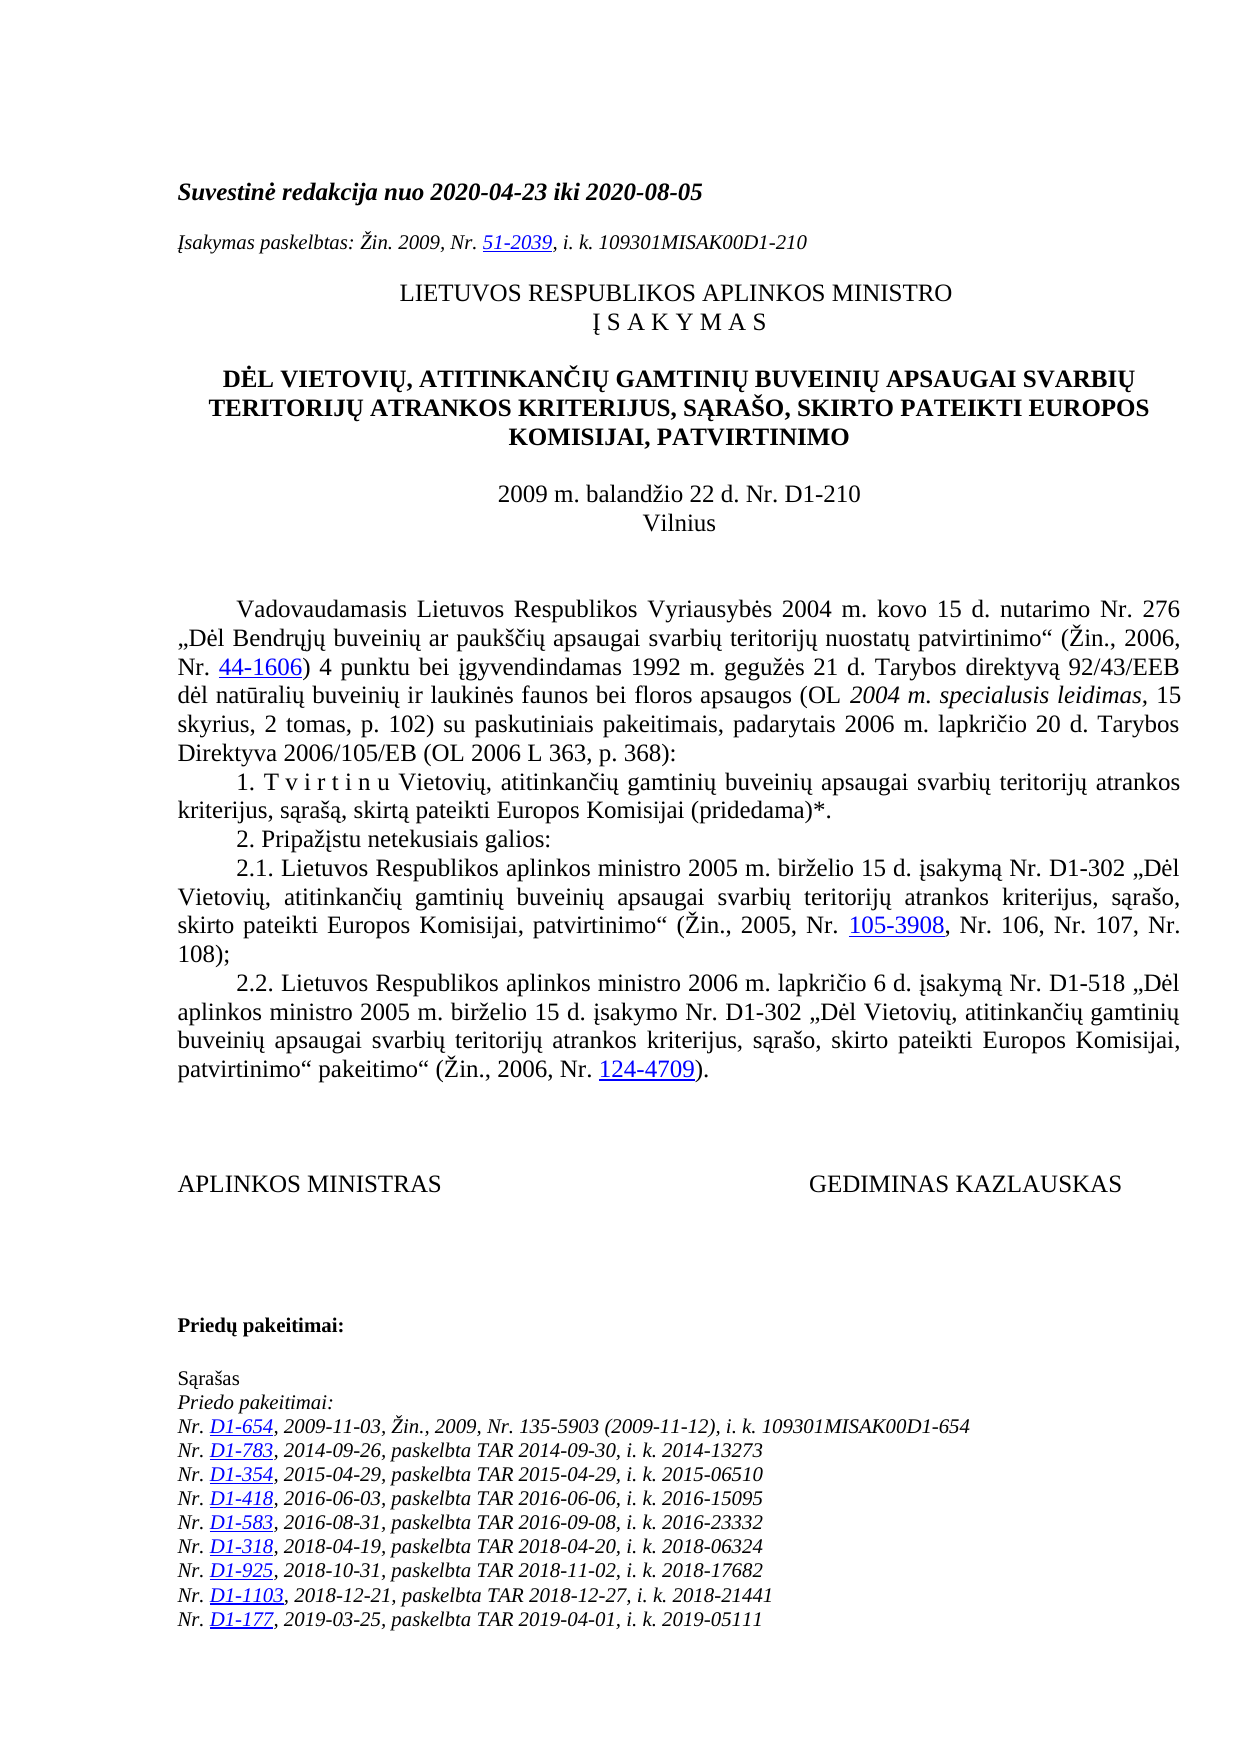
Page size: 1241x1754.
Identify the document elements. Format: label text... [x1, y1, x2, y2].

text 2.2. Lietuvos Respublikos aplinkos ministro 2006 m. lapkričio 6 d. įsakymą Nr. D1-518 „Dėl aplinkos ministro 2005 m. birželio 15 d. įsakymo Nr. D1-302 „Dėl Vietovių, atitinkančių gamtinių buveinių apsaugai svarbių teritorijų atrankos kriterijus, sąrašo, skirto pateikti Europos Komisijai, patvirtinimo“ pakeitimo“ (Žin., 2006, Nr. 124-4709). [177, 968, 1181, 1083]
text 1. Tvirtinu Vietovių, atitinkančių gamtinių buveinių apsaugai svarbių teritorijų atrankos kriterijus, sąrašą, skirtą pateikti Europos Komisijai (pridedama)*. [177, 767, 1181, 824]
text Priedų pakeitimai: [177, 1313, 1181, 1337]
text DĖL VIETOVIŲ, ATITINKANČIŲ GAMTINIŲ BUVEINIŲ APSAUGAI SVARBIŲ TERITORIJŲ ATRANKOS KRITERIJUS, SĄRAŠO, SKIRTO PATEIKTI EUROPOS KOMISIJAI, PATVIRTINIMO [177, 364, 1181, 451]
text Įsakymas paskelbtas: Žin. 2009, Nr. 51-2039, i. k. 109301MISAK00D1-210 [177, 230, 1181, 254]
text Nr. D1-318, 2018-04-19, paskelbta TAR 2018-04-20, i. k. 2018-06324 [177, 1534, 1181, 1558]
text Nr. D1-654, 2009-11-03, Žin., 2009, Nr. 135-5903 (2009-11-12), i. k. 109301MISAK00D1-654 [177, 1414, 1181, 1438]
text Nr. D1-418, 2016-06-03, paskelbta TAR 2016-06-06, i. k. 2016-15095 [177, 1486, 1181, 1510]
text Suvestinė redakcija nuo 2020-04-23 iki 2020-08-05 [177, 177, 1181, 206]
text LIETUVOS RESPUBLIKOS APLINKOS MINISTRO [177, 278, 1181, 307]
text Nr. D1-177, 2019-03-25, paskelbta TAR 2019-04-01, i. k. 2019-05111 [177, 1607, 1181, 1631]
text APLINKOS MINISTRAS GEDIMINAS KAZLAUSKAS [177, 1169, 1181, 1198]
text ĮSAKYMAS [177, 307, 1181, 336]
text Nr. D1-783, 2014-09-26, paskelbta TAR 2014-09-30, i. k. 2014-13273 [177, 1438, 1181, 1462]
text Nr. D1-583, 2016-08-31, paskelbta TAR 2016-09-08, i. k. 2016-23332 [177, 1510, 1181, 1534]
text 2009 m. balandžio 22 d. Nr. D1-210 [177, 479, 1181, 508]
text 2. Pripažįstu netekusiais galios: [177, 824, 1181, 853]
text Vilnius [177, 508, 1181, 537]
text Sąrašas [177, 1366, 1181, 1390]
text Nr. D1-354, 2015-04-29, paskelbta TAR 2015-04-29, i. k. 2015-06510 [177, 1462, 1181, 1486]
text Priedo pakeitimai: [177, 1390, 1181, 1414]
text Vadovaudamasis Lietuvos Respublikos Vyriausybės 2004 m. kovo 15 d. nutarimo Nr. 276 „Dėl Bendrųjų buveinių ar paukščių apsaugai svarbių teritorijų nuostatų patvirtinimo“ (Žin., 2006, Nr. 44-1606) 4 punktu bei įgyvendindamas 1992 m. gegužės 21 d. Tarybos direktyvą 92/43/EEB dėl natūralių buveinių ir laukinės faunos bei floros apsaugos (OL 2004 m. specialusis leidimas, 15 skyrius, 2 tomas, p. 102) su paskutiniais pakeitimais, padarytais 2006 m. lapkričio 20 d. Tarybos Direktyva 2006/105/EB (OL 2006 L 363, p. 368): [177, 594, 1181, 767]
text Nr. D1-925, 2018-10-31, paskelbta TAR 2018-11-02, i. k. 2018-17682 [177, 1558, 1181, 1582]
text Nr. D1-1103, 2018-12-21, paskelbta TAR 2018-12-27, i. k. 2018-21441 [177, 1582, 1181, 1607]
text 2.1. Lietuvos Respublikos aplinkos ministro 2005 m. birželio 15 d. įsakymą Nr. D1-302 „Dėl Vietovių, atitinkančių gamtinių buveinių apsaugai svarbių teritorijų atrankos kriterijus, sąrašo, skirto pateikti Europos Komisijai, patvirtinimo“ (Žin., 2005, Nr. 105-3908, Nr. 106, Nr. 107, Nr. 108); [177, 853, 1181, 968]
